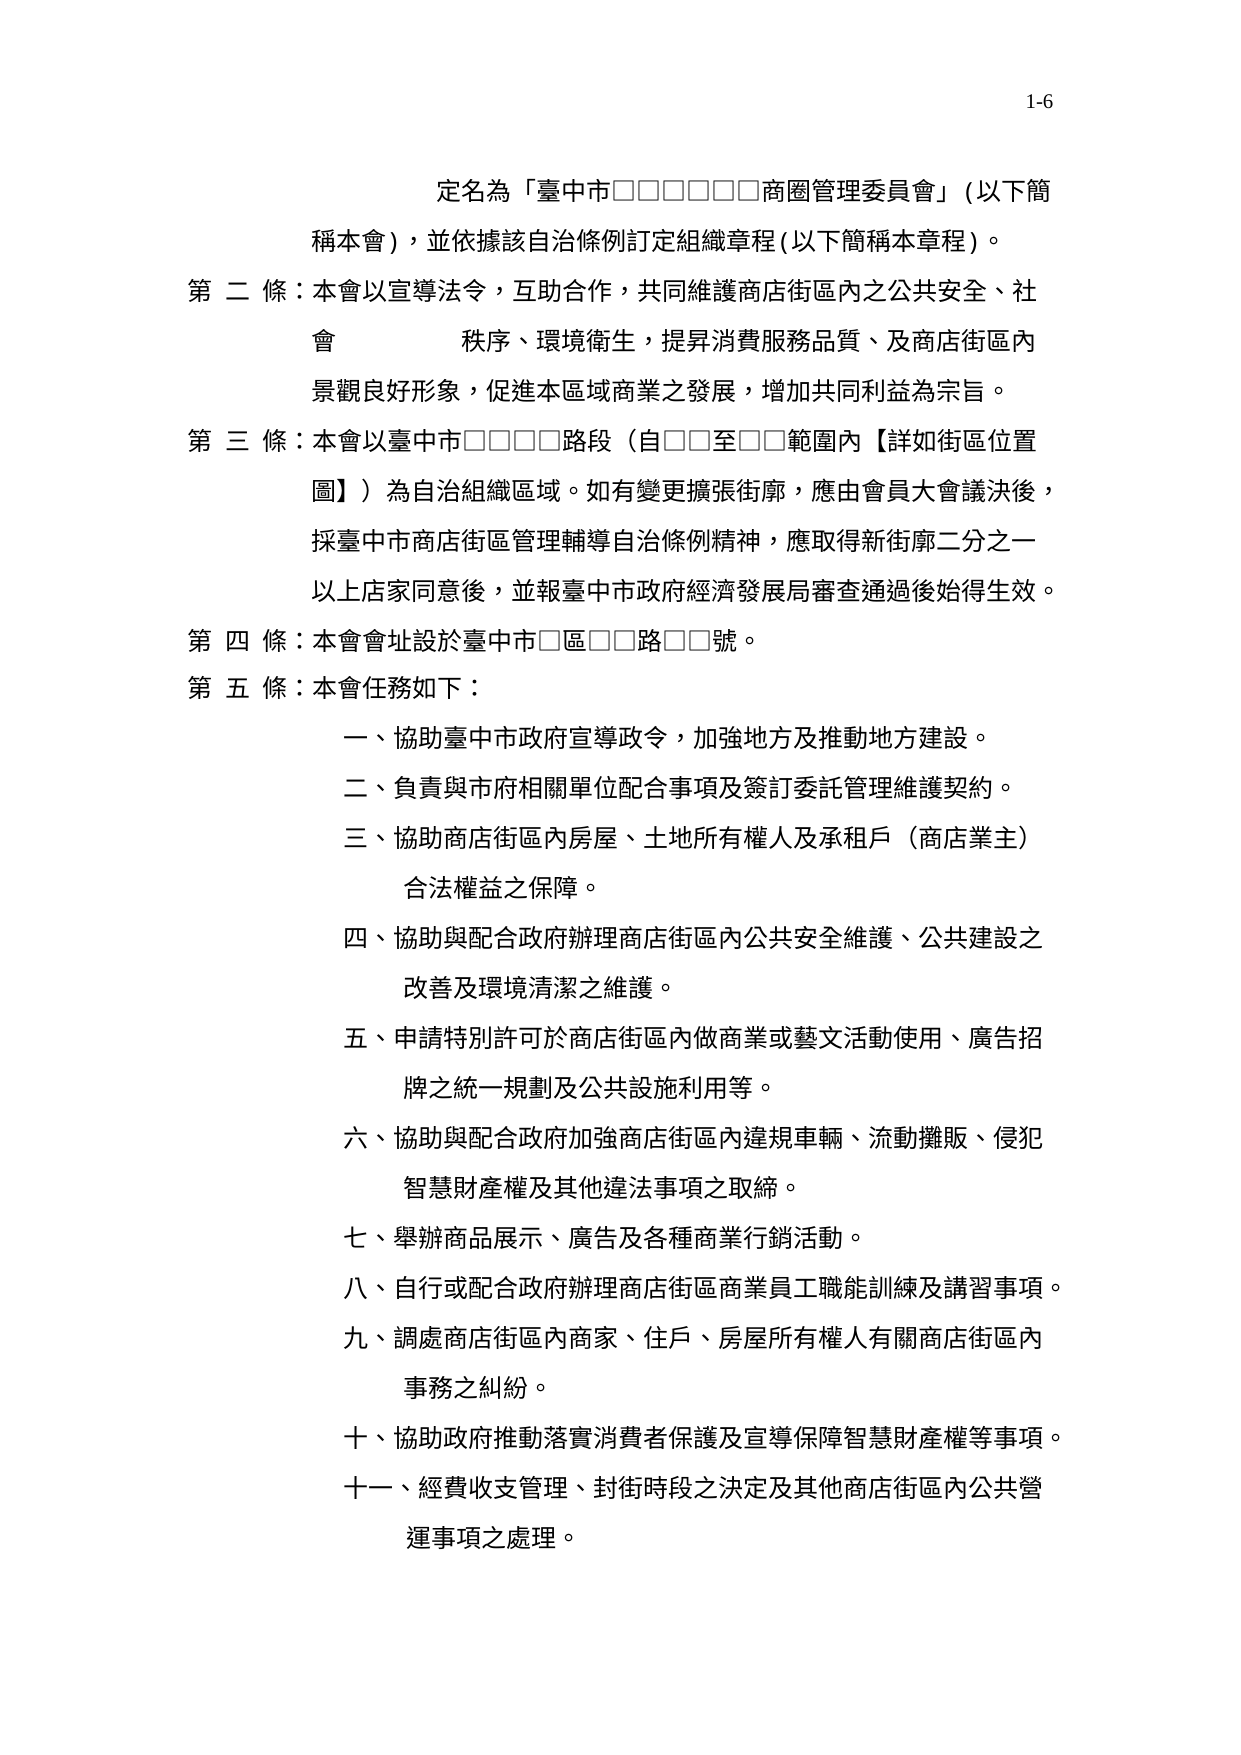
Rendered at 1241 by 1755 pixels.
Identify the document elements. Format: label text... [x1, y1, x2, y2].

text 六、協助與配合政府加強商店街區內違規車輛、流動攤販、侵犯 [343, 1108, 1053, 1158]
text 第 五 條：本會任務如下： [187, 658, 1053, 708]
text 五、申請特別許可於商店街區內做商業或藝文活動使用、廣告招 [343, 1008, 1053, 1058]
text 四、協助與配合政府辦理商店街區內公共安全維護、公共建設之 [343, 908, 1053, 958]
text 改善及環境清潔之維護。 [343, 958, 1053, 1008]
text 第 三 條：本會以臺中市□□□□路段（自□□至□□範圍內【詳如街區位置圖】）為自治組織區域。如有變更擴張街廓，應由會員大會議決後，採臺中市商店街區管理輔導自治條例精神，應取得新街廓二分之一以上店家同意後，並報臺中市政府經濟發展局審查通過後始得生效。 [187, 408, 1053, 608]
text 事務之糾紛。 [343, 1358, 1053, 1408]
text 十一、經費收支管理、封街時段之決定及其他商店街區內公共營運事項之處理。 [343, 1458, 1053, 1558]
text 一、協助臺中市政府宣導政令，加強地方及推動地方建設。 [343, 708, 1053, 758]
text 十、協助政府推動落實消費者保護及宣導保障智慧財產權等事項。 [343, 1408, 1053, 1458]
text 第 一 條：本會係依據臺中市商店街區管理輔導自治條例准予設立之自治組織， 定名為「臺中市□□□□□□商圈管理委員會」(以下簡稱本會)，並依據該自治條例訂定組織章程(以下簡稱本章程)。 [187, 158, 1053, 258]
text 智慧財產權及其他違法事項之取締。 [343, 1158, 1053, 1208]
text 合法權益之保障。 [344, 858, 1053, 908]
text 二、負責與市府相關單位配合事項及簽訂委託管理維護契約。 [343, 758, 1053, 808]
text 八、自行或配合政府辦理商店街區商業員工職能訓練及講習事項。 [343, 1258, 1053, 1308]
text 第 四 條：本會會址設於臺中市□區□□路□□號。 [187, 608, 1053, 658]
text 牌之統一規劃及公共設施利用等。 [343, 1058, 1053, 1108]
text 九、調處商店街區內商家、住戶、房屋所有權人有關商店街區內 [343, 1308, 1053, 1358]
text 三、協助商店街區內房屋、土地所有權人及承租戶（商店業主） [344, 808, 1053, 858]
text 第 二 條：本會以宣導法令，互助合作，共同維護商店街區內之公共安全、社會 秩序、環境衛生，提昇消費服務品質、及商店街區內景觀良好形象，促進本區域商業之發展，增加共同利益為宗旨。 [187, 258, 1053, 408]
text 七、舉辦商品展示、廣告及各種商業行銷活動。 [343, 1208, 1053, 1258]
